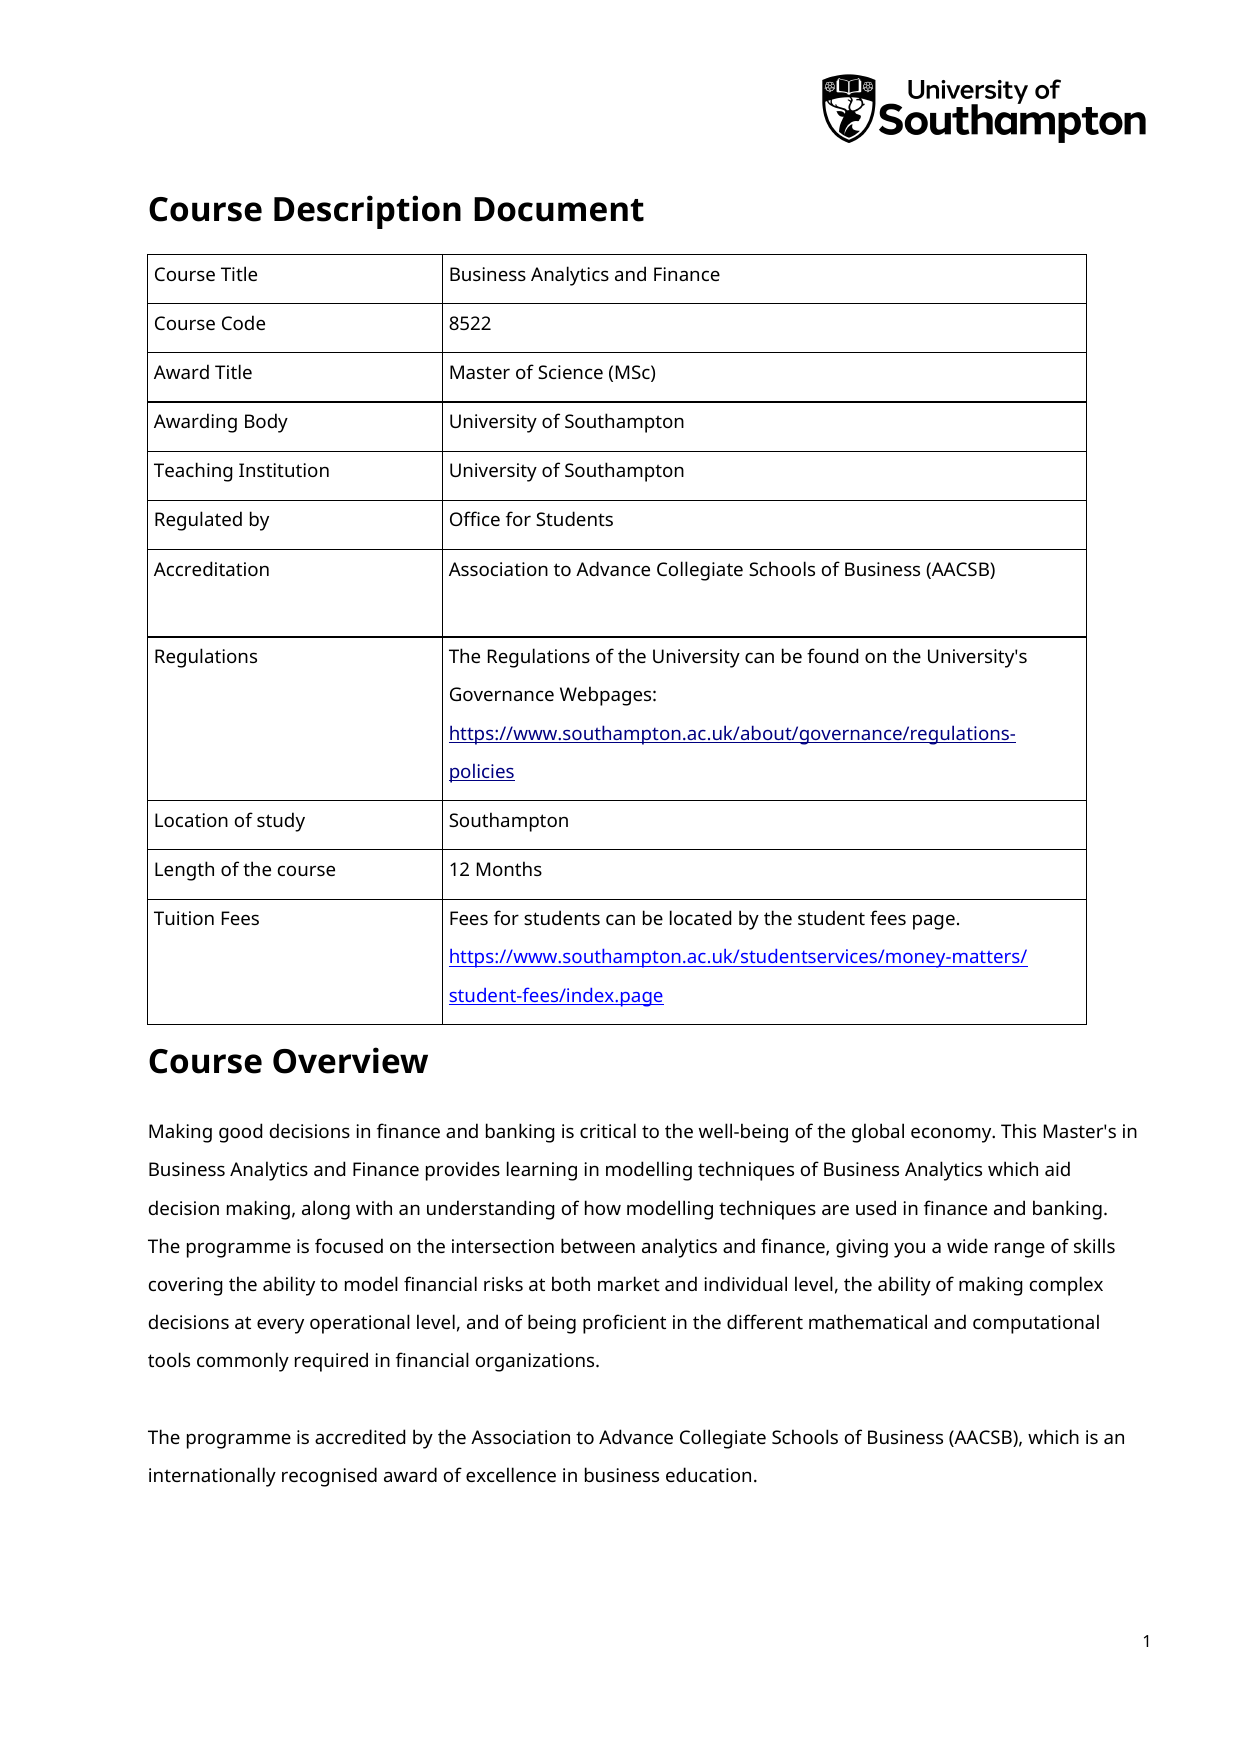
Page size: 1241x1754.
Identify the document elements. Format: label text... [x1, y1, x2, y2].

table_cell Regulations [148, 638, 442, 800]
table_header Business Analytics and Finance [443, 255, 1086, 303]
table_cell Tuition Fees [148, 900, 442, 1024]
table_cell Course Code [148, 304, 442, 352]
table_cell Master of Science (MSc) [443, 353, 1086, 401]
table_cell Accreditation [148, 550, 442, 636]
table_cell University of Southampton [443, 403, 1086, 451]
table_cell The Regulations of the University can be found on the University's Governance Webpages: https://www.southampton.ac.uk/about/governance/regulations-policies [443, 638, 1086, 800]
table_cell Southampton [443, 801, 1086, 849]
table_cell Length of the course [148, 850, 442, 898]
table_cell Office for Students [443, 501, 1086, 549]
subtitle Course Overview [148, 1038, 1152, 1083]
table_cell University of Southampton [443, 452, 1086, 500]
table_cell 8522 [443, 304, 1086, 352]
table_cell Awarding Body [148, 403, 442, 451]
table_cell Award Title [148, 353, 442, 401]
subtitle Course Description Document [148, 186, 1152, 231]
table_cell Fees for students can be located by the student fees page. https://www.southampton.ac.uk/studentservices/money-matters/student-fees/index.page [443, 900, 1086, 1024]
text Making good decisions in finance and banking is critical to the well-being of the global economy. This Master's in Business Analytics and Finance provides learning in modelling techniques of Business Analytics which aid decision making, along with an understanding of how modelling techniques are used in finance and banking. The programme is focused on the intersection between analytics and finance, giving you a wide range of skills covering the ability to model financial risks at both market and individual level, the ability of making complex decisions at every operational level, and of being proficient in the different mathematical and computational tools commonly required in financial organizations. The programme is accredited by the Association to Advance Collegiate Schools of Business (AACSB), which is an internationally recognised award of excellence in business education. [148, 1118, 1145, 1488]
table_cell 12 Months [443, 850, 1086, 898]
table_cell Location of study [148, 801, 442, 849]
table_cell Teaching Institution [148, 452, 442, 500]
table_cell Regulated by [148, 501, 442, 549]
table_header Course Title [148, 255, 442, 303]
table_cell Association to Advance Collegiate Schools of Business (AACSB) [443, 550, 1086, 636]
